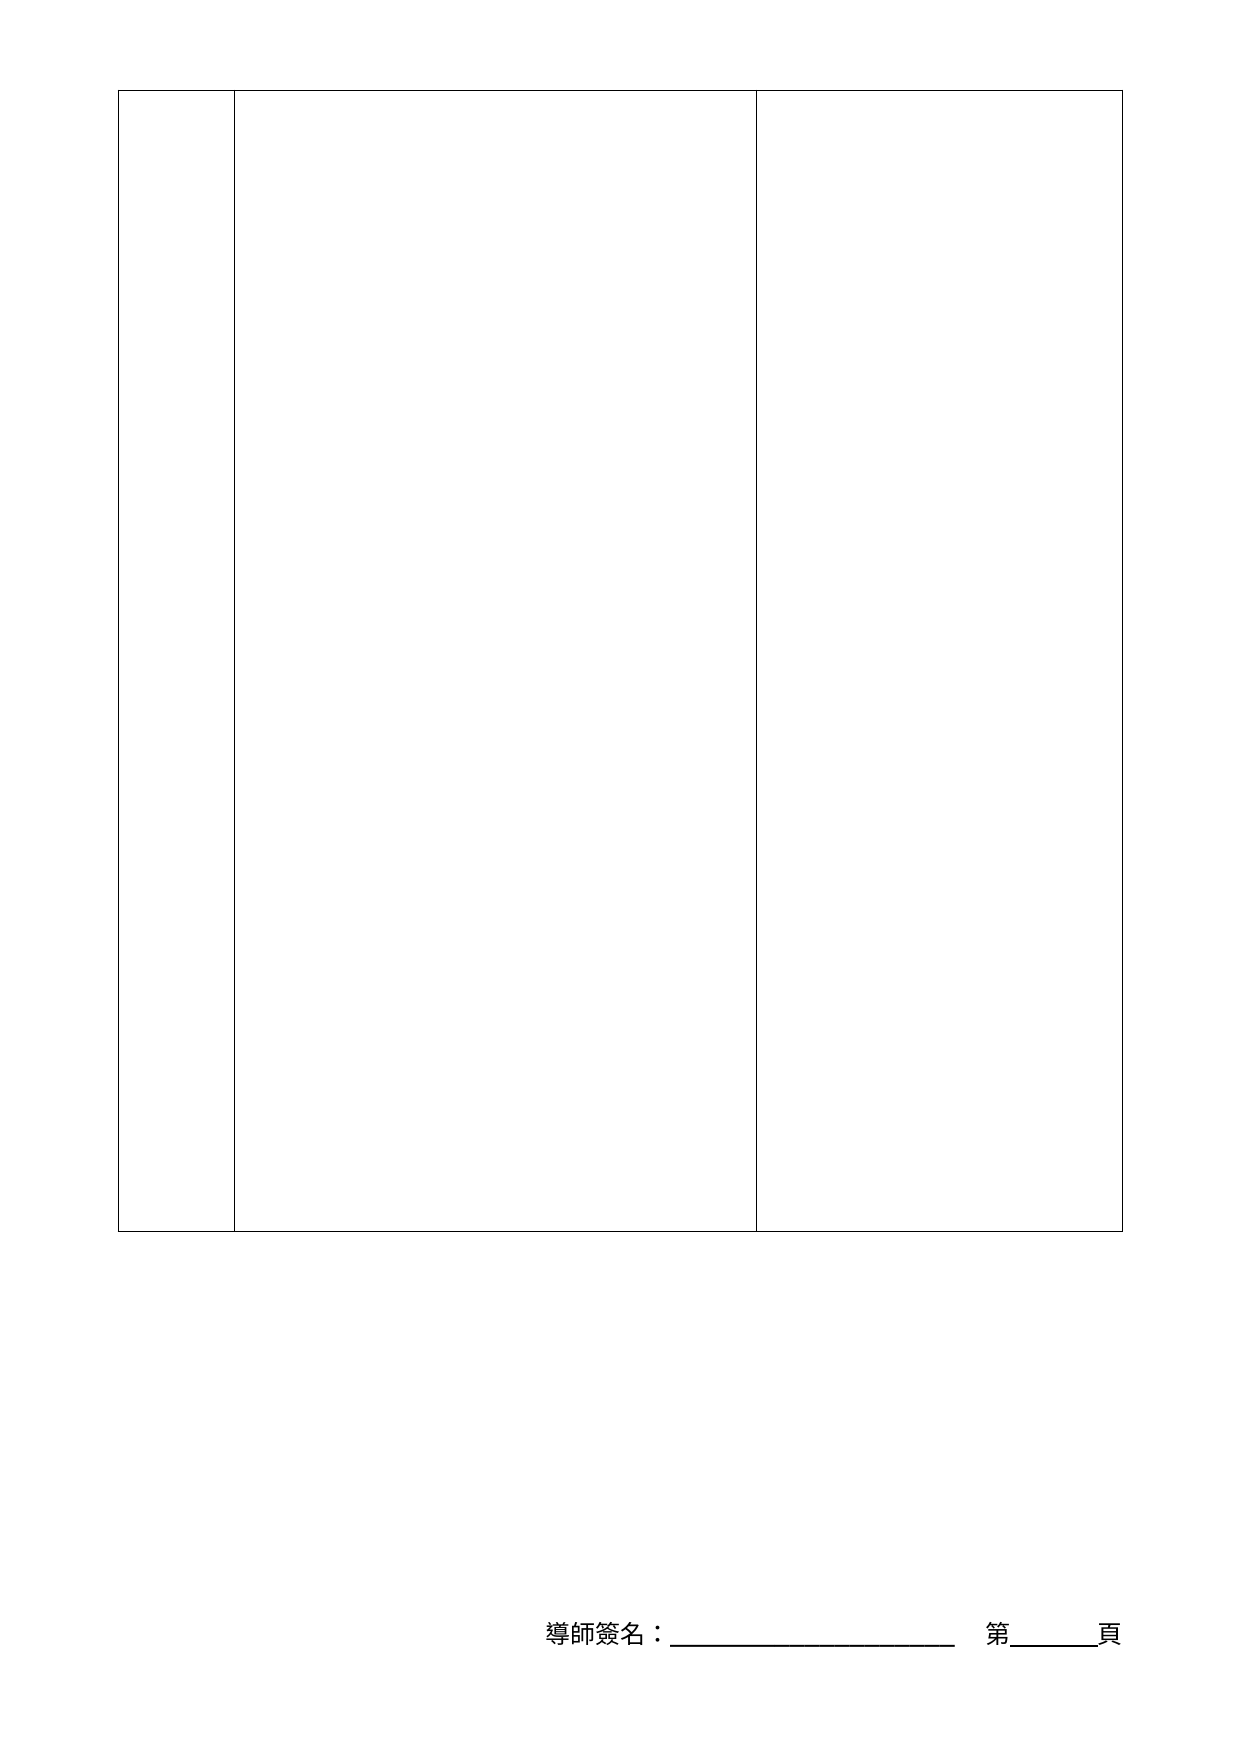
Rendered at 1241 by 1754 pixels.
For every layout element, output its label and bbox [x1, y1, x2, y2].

table_cell [1123, 90, 1128, 1231]
table_cell [757, 91, 1122, 1231]
table_cell [119, 91, 234, 1231]
table_cell [235, 91, 756, 1231]
